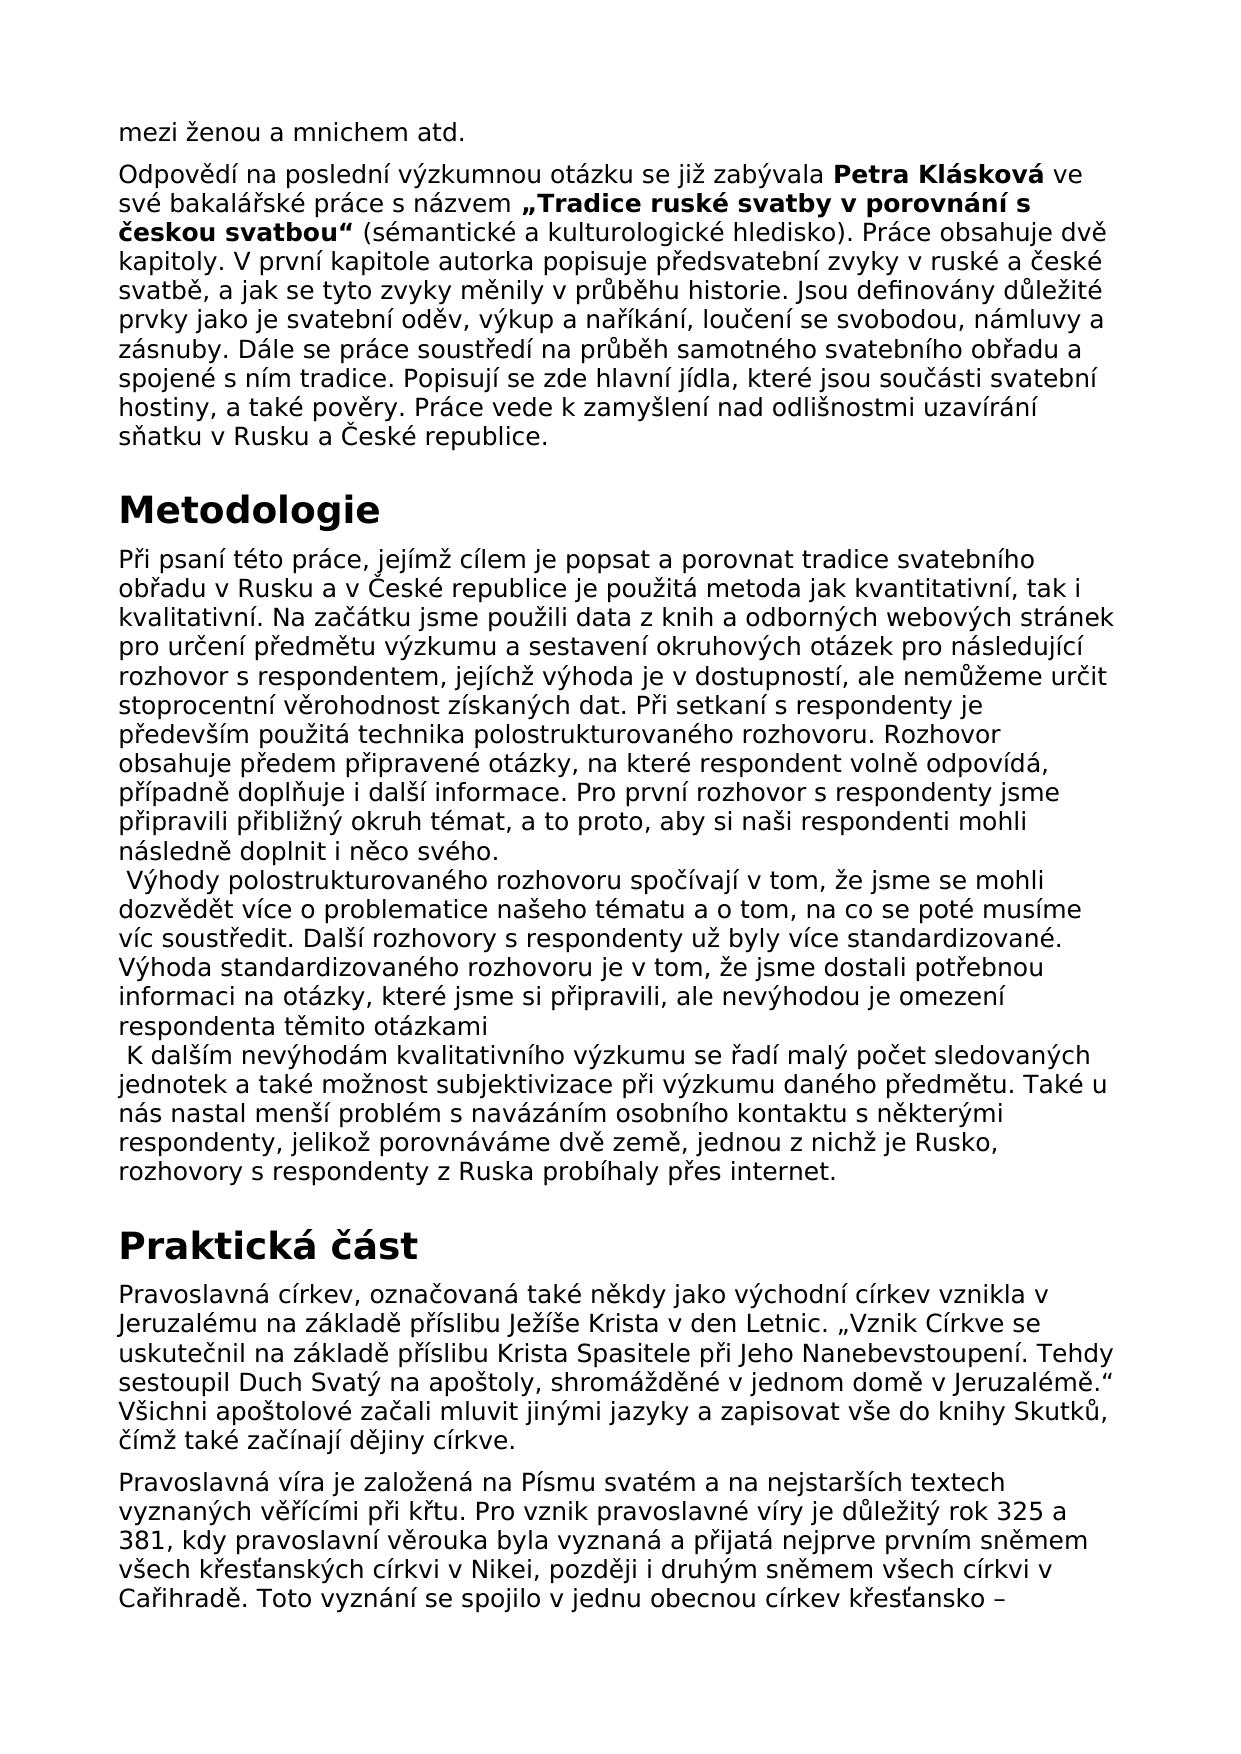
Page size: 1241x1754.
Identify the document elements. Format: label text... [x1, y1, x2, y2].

text Při psaní této práce, jejímž cílem je popsat a porovnat tradice svatebního obřadu v Rusku a v České republice je použitá metoda jak kvantitativní, tak i kvalitativní. Na začátku jsme použili data z knih a odborných webových stránek pro určení předmětu výzkumu a sestavení okruhových otázek pro následující rozhovor s respondentem, jejíchž výhoda je v dostupností, ale nemůžeme určit stoprocentní věrohodnost získaných dat. Při setkaní s respondenty je především použitá technika polostrukturovaného rozhovoru. Rozhovor obsahuje předem připravené otázky, na které respondent volně odpovídá, případně doplňuje i další informace. Pro první rozhovor s respondenty jsme připravili přibližný okruh témat, a to proto, aby si naši respondenti mohli následně doplnit i něco svého. Výhody polostrukturovaného rozhovoru spočívají v tom, že jsme se mohli dozvědět více o problematice našeho tématu a o tom, na co se poté musíme víc soustředit. Další rozhovory s respondenty už byly více standardizované. Výhoda standardizovaného rozhovoru je v tom, že jsme dostali potřebnou informaci na otázky, které jsme si připravili, ale nevýhodou je omezení respondenta těmito otázkami K dalším nevýhodám kvalitativního výzkumu se řadí malý počet sledovaných jednotek a také možnost subjektivizace při výzkumu daného předmětu. Také u nás nastal menší problém s navázáním osobního kontaktu s některými respondenty, jelikož porovnáváme dvě země, jednou z nichž je Rusko, rozhovory s respondenty z Ruska probíhaly přes internet. [118, 545, 1122, 1187]
text Odpovědí na poslední výzkumnou otázku se již zabývala Petra Klásková ve své bakalářské práce s názvem „Tradice ruské svatby v porovnání s českou svatbou“ (sémantické a kulturologické hledisko). Práce obsahuje dvě kapitoly. V první kapitole autorka popisuje předsvatební zvyky v ruské a české svatbě, a jak se tyto zvyky měnily v průběhu historie. Jsou definovány důležité prvky jako je svatební oděv, výkup a naříkání, loučení se svobodou, námluvy a zásnuby. Dále se práce soustředí na průběh samotného svatebního obřadu a spojené s ním tradice. Popisují se zde hlavní jídla, které jsou součásti svatební hostiny, a také pověry. Práce vede k zamyšlení nad odlišnostmi uzavírání sňatku v Rusku a České republice. [118, 160, 1122, 451]
text mezi ženou a mnichem atd. [118, 118, 1122, 147]
text Pravoslavná víra je založená na Písmu svatém a na nejstarších textech vyznaných věřícími při křtu. Pro vznik pravoslavné víry je důležitý rok 325 a 381, kdy pravoslavní věrouka byla vyznaná a přijatá nejprve prvním sněmem všech křesťanských církvi v Nikei, později i druhým sněmem všech církvi v Cařihradě. Toto vyznání se spojilo v jednu obecnou církev křesťansko – [118, 1468, 1122, 1614]
text Pravoslavná církev, označovaná také někdy jako východní církev vznikla v Jeruzalému na základě příslibu Ježíše Krista v den Letnic. „Vznik Církve se uskutečnil na základě příslibu Krista Spasitele při Jeho Nanebevstoupení. Tehdy sestoupil Duch Svatý na apoštoly, shromážděné v jednom domě v Jeruzalémě.“ Všichni apoštolové začali mluvit jinými jazyky a zapisovat vše do knihy Skutků, čímž také začínají dějiny církve. [118, 1280, 1122, 1455]
subtitle Metodologie [118, 489, 1122, 533]
subtitle Praktická část [118, 1224, 1122, 1268]
